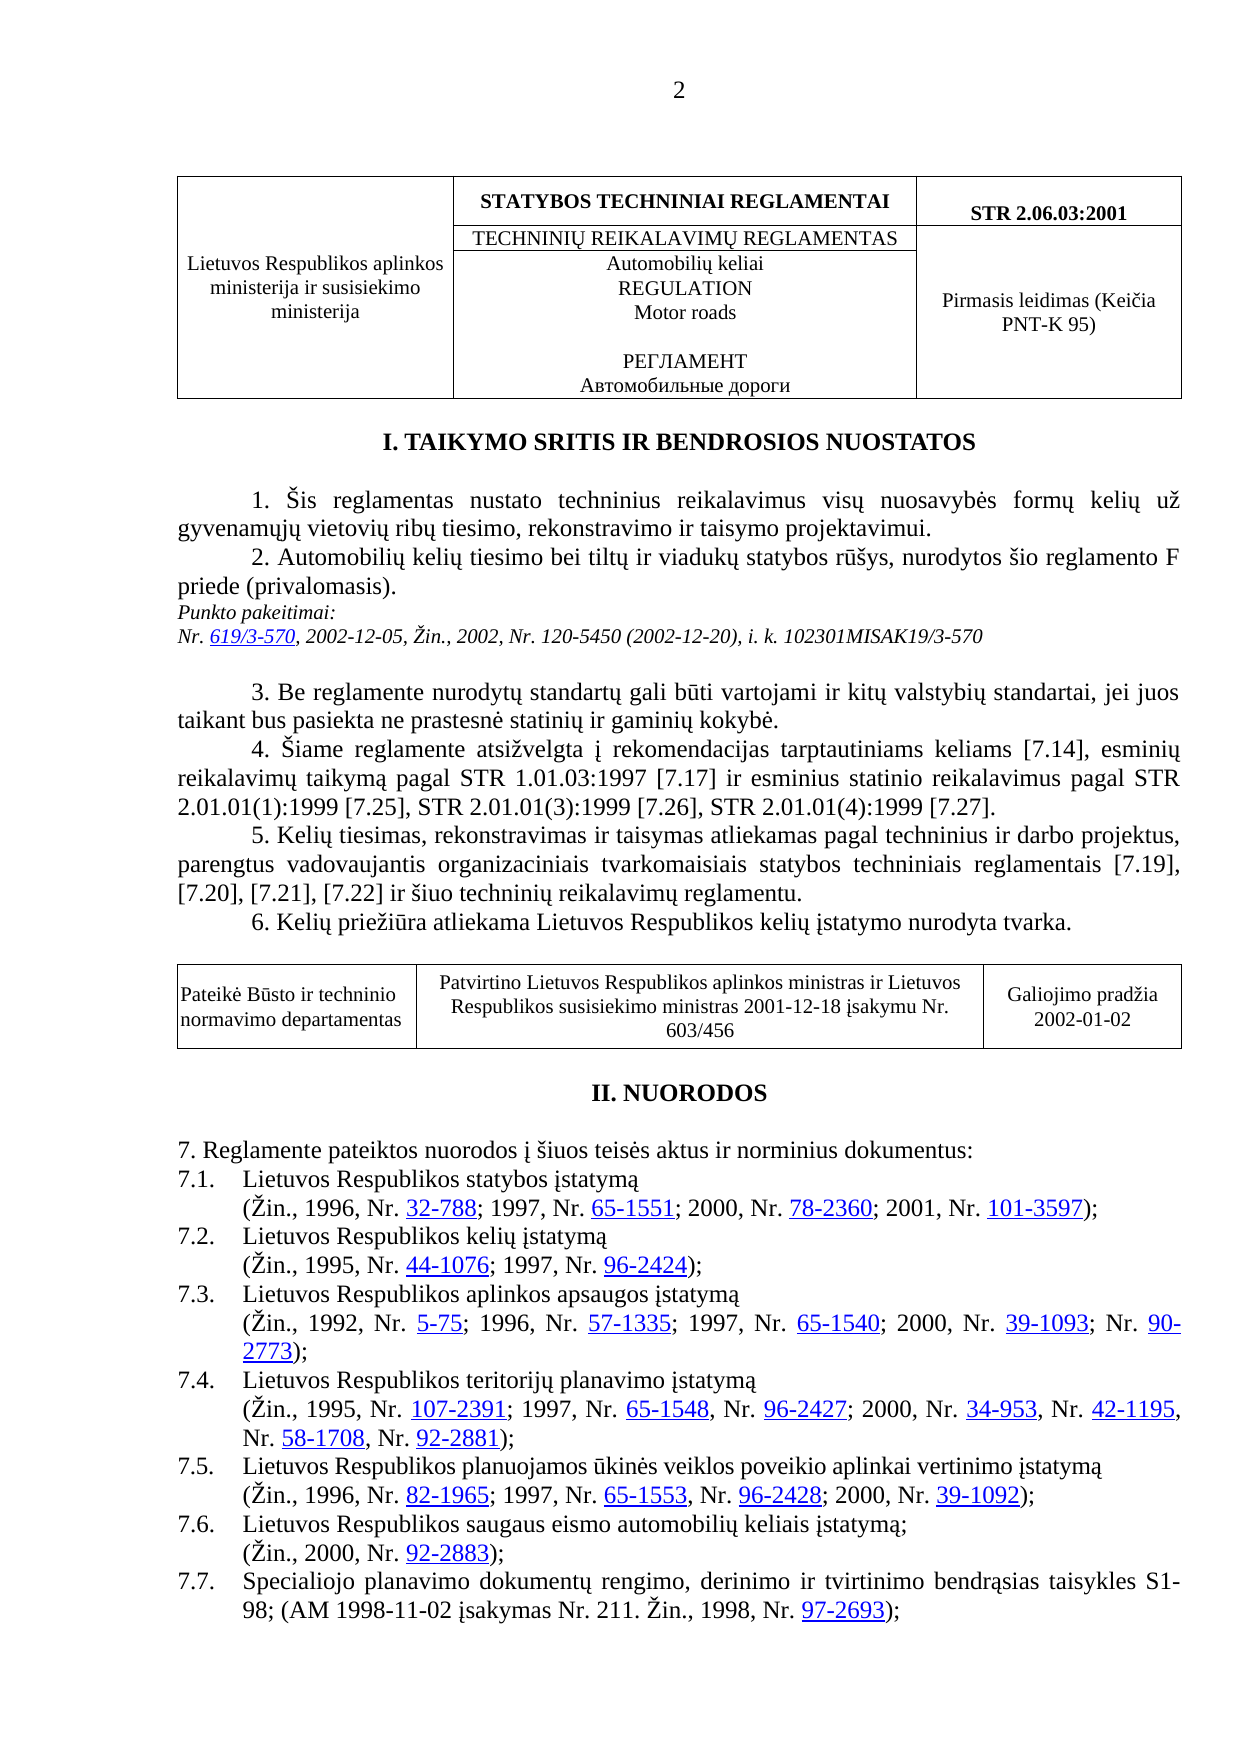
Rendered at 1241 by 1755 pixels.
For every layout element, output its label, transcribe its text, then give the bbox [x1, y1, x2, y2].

text 1. Šis reglamentas nustato techninius reikalavimus visų nuosavybės formų kelių už gyvenamųjų vietovių ribų tiesimo, rekonstravimo ir taisymo projektavimui. [177, 485, 1181, 542]
table_cell Automobilių keliai [454, 251, 916, 275]
table_header Lietuvos Respublikos aplinkos ministerija ir susisiekimo ministerija [178, 177, 453, 397]
text 7.6. Lietuvos Respublikos saugaus eismo automobilių keliais įstatymą; [177, 1509, 1181, 1538]
text 5. Kelių tiesimas, rekonstravimas ir taisymas atliekamas pagal techninius ir darbo projektus, parengtus vadovaujantis organizaciniais tvarkomaisiais statybos techniniais reglamentais [7.19], [7.20], [7.21], [7.22] ir šiuo techninių reikalavimų reglamentu. [177, 820, 1181, 907]
table_cell РЕГЛАМЕНТ Автомобильные дороги [454, 348, 916, 397]
text 7.7. Specialiojo planavimo dokumentų rengimo, derinimo ir tvirtinimo bendrąsias taisykles S1-98; (AM 1998-11-02 įsakymas Nr. 211. Žin., 1998, Nr. 97-2693); [177, 1566, 1181, 1624]
table_cell REGULATION Motor roads [454, 275, 916, 348]
text 7.1. Lietuvos Respublikos statybos įstatymą [177, 1164, 1181, 1193]
table_header Patvirtino Lietuvos Respublikos aplinkos ministras ir Lietuvos Respublikos susisiekimo ministras 2001-12-18 įsakymu Nr. 603/456 [417, 965, 983, 1048]
text (Žin., 1996, Nr. 82-1965; 1997, Nr. 65-1553, Nr. 96-2428; 2000, Nr. 39-1092); [242, 1480, 1181, 1509]
text (Žin., 1996, Nr. 32-788; 1997, Nr. 65-1551; 2000, Nr. 78-2360; 2001, Nr. 101-3597); [242, 1193, 1181, 1221]
table_header Pateikė Būsto ir techninio normavimo departamentas [178, 965, 416, 1048]
text 3. Be reglamente nurodytų standartų gali būti vartojami ir kitų valstybių standartai, jei juos taikant bus pasiekta ne prastesnė statinių ir gaminių kokybė. [177, 677, 1181, 734]
text Punkto pakeitimai: [177, 600, 1181, 624]
table_header Galiojimo pradžia 2002-01-02 [984, 965, 1181, 1048]
text (Žin., 1995, Nr. 107-2391; 1997, Nr. 65-1548, Nr. 96-2427; 2000, Nr. 34-953, Nr. 42-1195, Nr. 58-1708, Nr. 92-2881); [242, 1394, 1181, 1451]
text Nr. 619/3-570, 2002-12-05, Žin., 2002, Nr. 120-5450 (2002-12-20), i. k. 102301MISAK19/3-570 [177, 624, 1181, 648]
table_header STR 2.06.03:2001 [917, 177, 1181, 225]
text 7.3. Lietuvos Respublikos aplinkos apsaugos įstatymą [177, 1279, 1181, 1308]
text 7.2. Lietuvos Respublikos kelių įstatymą [177, 1221, 1181, 1250]
text 7. Reglamente pateiktos nuorodos į šiuos teisės aktus ir norminius dokumentus: [177, 1135, 1181, 1164]
text 6. Kelių priežiūra atliekama Lietuvos Respublikos kelių įstatymo nurodyta tvarka. [177, 907, 1181, 935]
text II. Nuorodos [177, 1078, 1181, 1106]
text 2. Automobilių kelių tiesimo bei tiltų ir viadukų statybos rūšys, nurodytos šio reglamento F priede (privalomasis). [177, 542, 1181, 600]
text (Žin., 1995, Nr. 44-1076; 1997, Nr. 96-2424); [242, 1250, 1181, 1279]
text 7.5. Lietuvos Respublikos planuojamos ūkinės veiklos poveikio aplinkai vertinimo įstatymą [177, 1451, 1181, 1480]
text 4. Šiame reglamente atsižvelgta į rekomendacijas tarptautiniams keliams [7.14], esminių reikalavimų taikymą pagal STR 1.01.03:1997 [7.17] ir esminius statinio reikalavimus pagal STR 2.01.01(1):1999 [7.25], STR 2.01.01(3):1999 [7.26], STR 2.01.01(4):1999 [7.27]. [177, 734, 1181, 820]
table_header STATYBOS TECHNINIAI REGLAMENTAI [454, 177, 916, 225]
table_cell Pirmasis leidimas (Keičia PNT-K 95) [917, 226, 1181, 397]
text (Žin., 1992, Nr. 5-75; 1996, Nr. 57-1335; 1997, Nr. 65-1540; 2000, Nr. 39-1093; Nr. 90-2773); [242, 1308, 1181, 1365]
text I. Taikymo sritis ir bendrosios nuostatos [177, 427, 1181, 456]
text (Žin., 2000, Nr. 92-2883); [242, 1538, 1181, 1566]
table_cell TECHNINIŲ REIKALAVIMŲ REGLAMENTAS [454, 226, 916, 250]
text 7.4. Lietuvos Respublikos teritorijų planavimo įstatymą [177, 1365, 1181, 1394]
